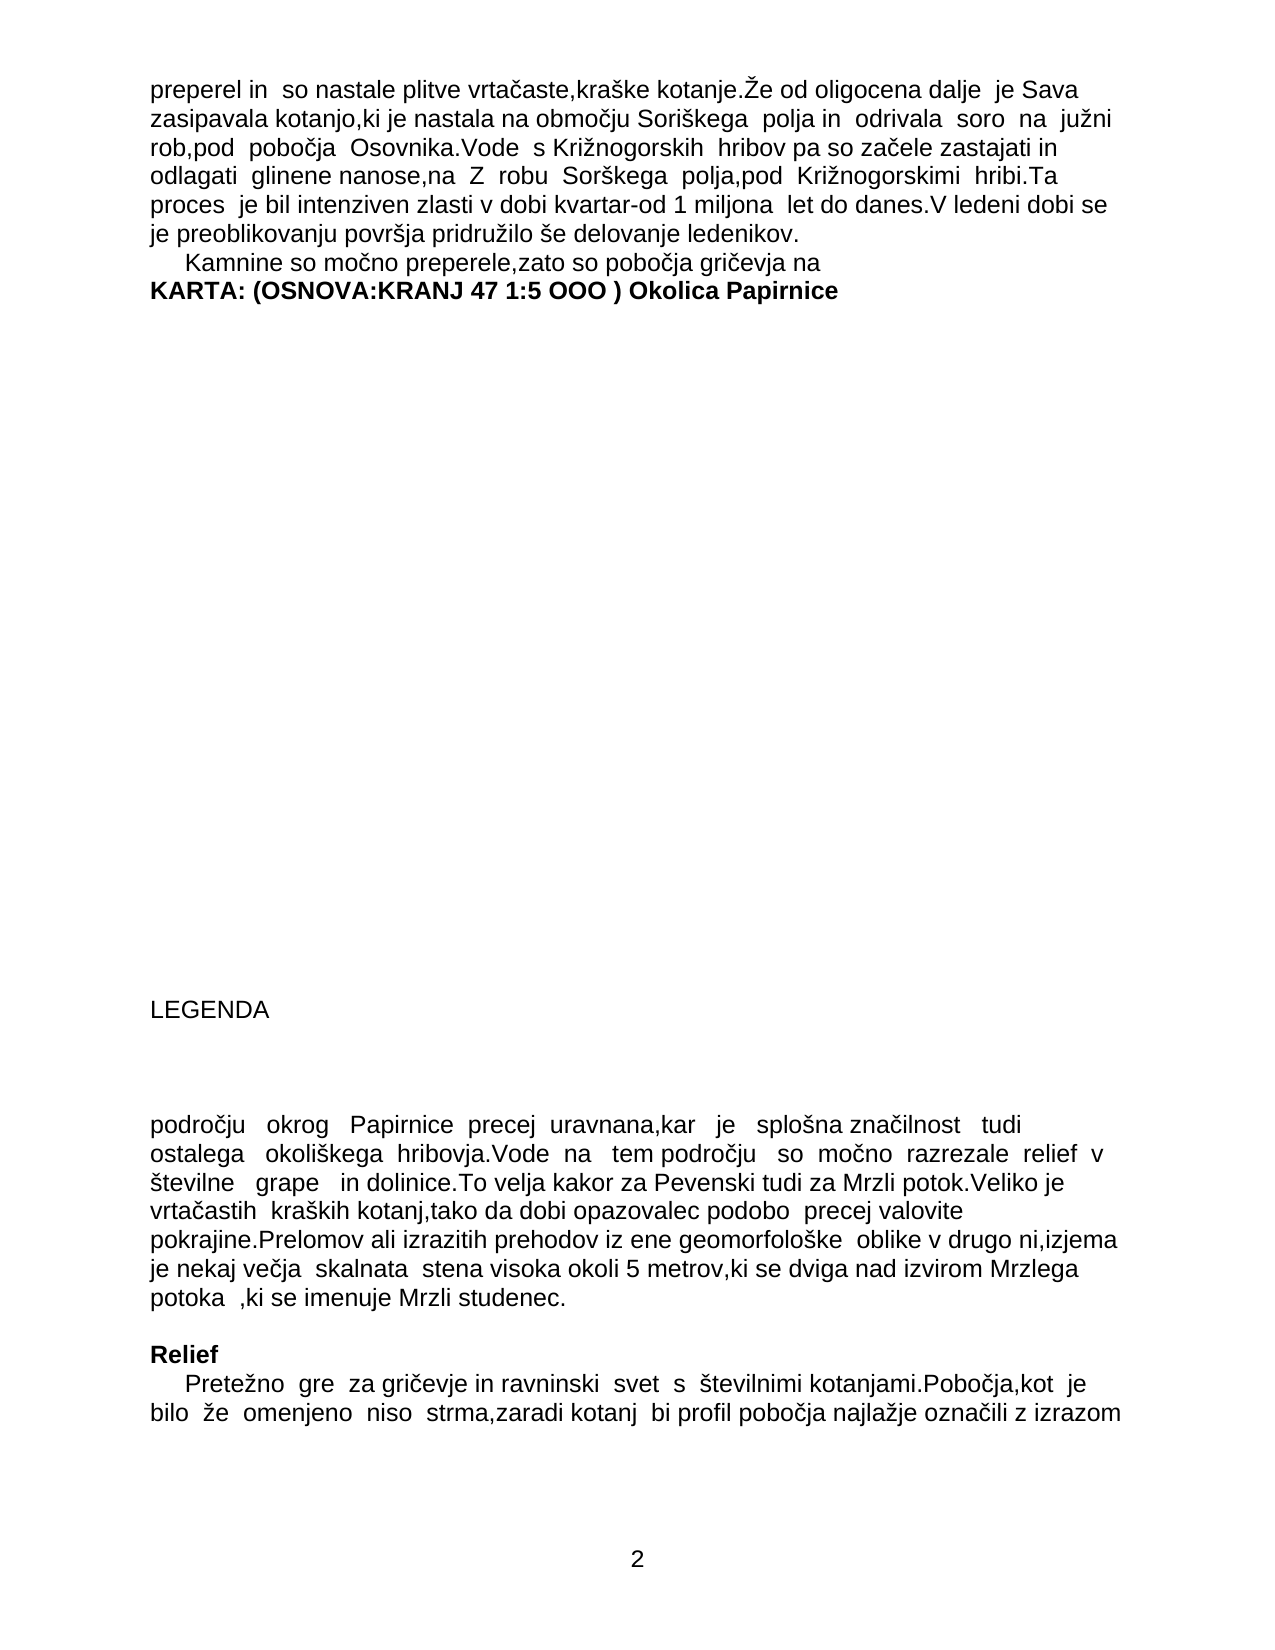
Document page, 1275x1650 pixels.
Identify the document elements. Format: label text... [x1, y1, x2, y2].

text KARTA: (OSNOVA:KRANJ 47 1:5 OOO ) Okolica Papirnice [150, 276, 1125, 305]
text preperel in so nastale plitve vrtačaste,kraške kotanje.Že od oligocena dalje je Sava zasipavala kotanjo,ki je nastala na območju Soriškega polja in odrivala soro na južni rob,pod pobočja Osovnika.Vode s Križnogorskih hribov pa so začele zastajati in odlagati glinene nanose,na Z robu Sorškega polja,pod Križnogorskimi hribi.Ta proces je bil intenziven zlasti v dobi kvartar-od 1 miljona let do danes.V ledeni dobi se je preoblikovanju površja pridružilo še delovanje ledenikov. [150, 75, 1125, 247]
text LEGENDA [150, 995, 1125, 1024]
text Pretežno gre za gričevje in ravninski svet s številnimi kotanjami.Pobočja,kot je bilo že omenjeno niso strma,zaradi kotanj bi profil pobočja najlažje označili z izrazom [150, 1369, 1125, 1426]
text področju okrog Papirnice precej uravnana,kar je splošna značilnost tudi ostalega okoliškega hribovja.Vode na tem področju so močno razrezale relief v številne grape in dolinice.To velja kakor za Pevenski tudi za Mrzli potok.Veliko je vrtačastih kraških kotanj,tako da dobi opazovalec podobo precej valovite pokrajine.Prelomov ali izrazitih prehodov iz ene geomorfološke oblike v drugo ni,izjema je nekaj večja skalnata stena visoka okoli 5 metrov,ki se dviga nad izvirom Mrzlega potoka ,ki se imenuje Mrzli studenec. [150, 1110, 1125, 1311]
text Relief [150, 1340, 1125, 1369]
text Kamnine so močno preperele,zato so pobočja gričevja na [150, 247, 1125, 276]
